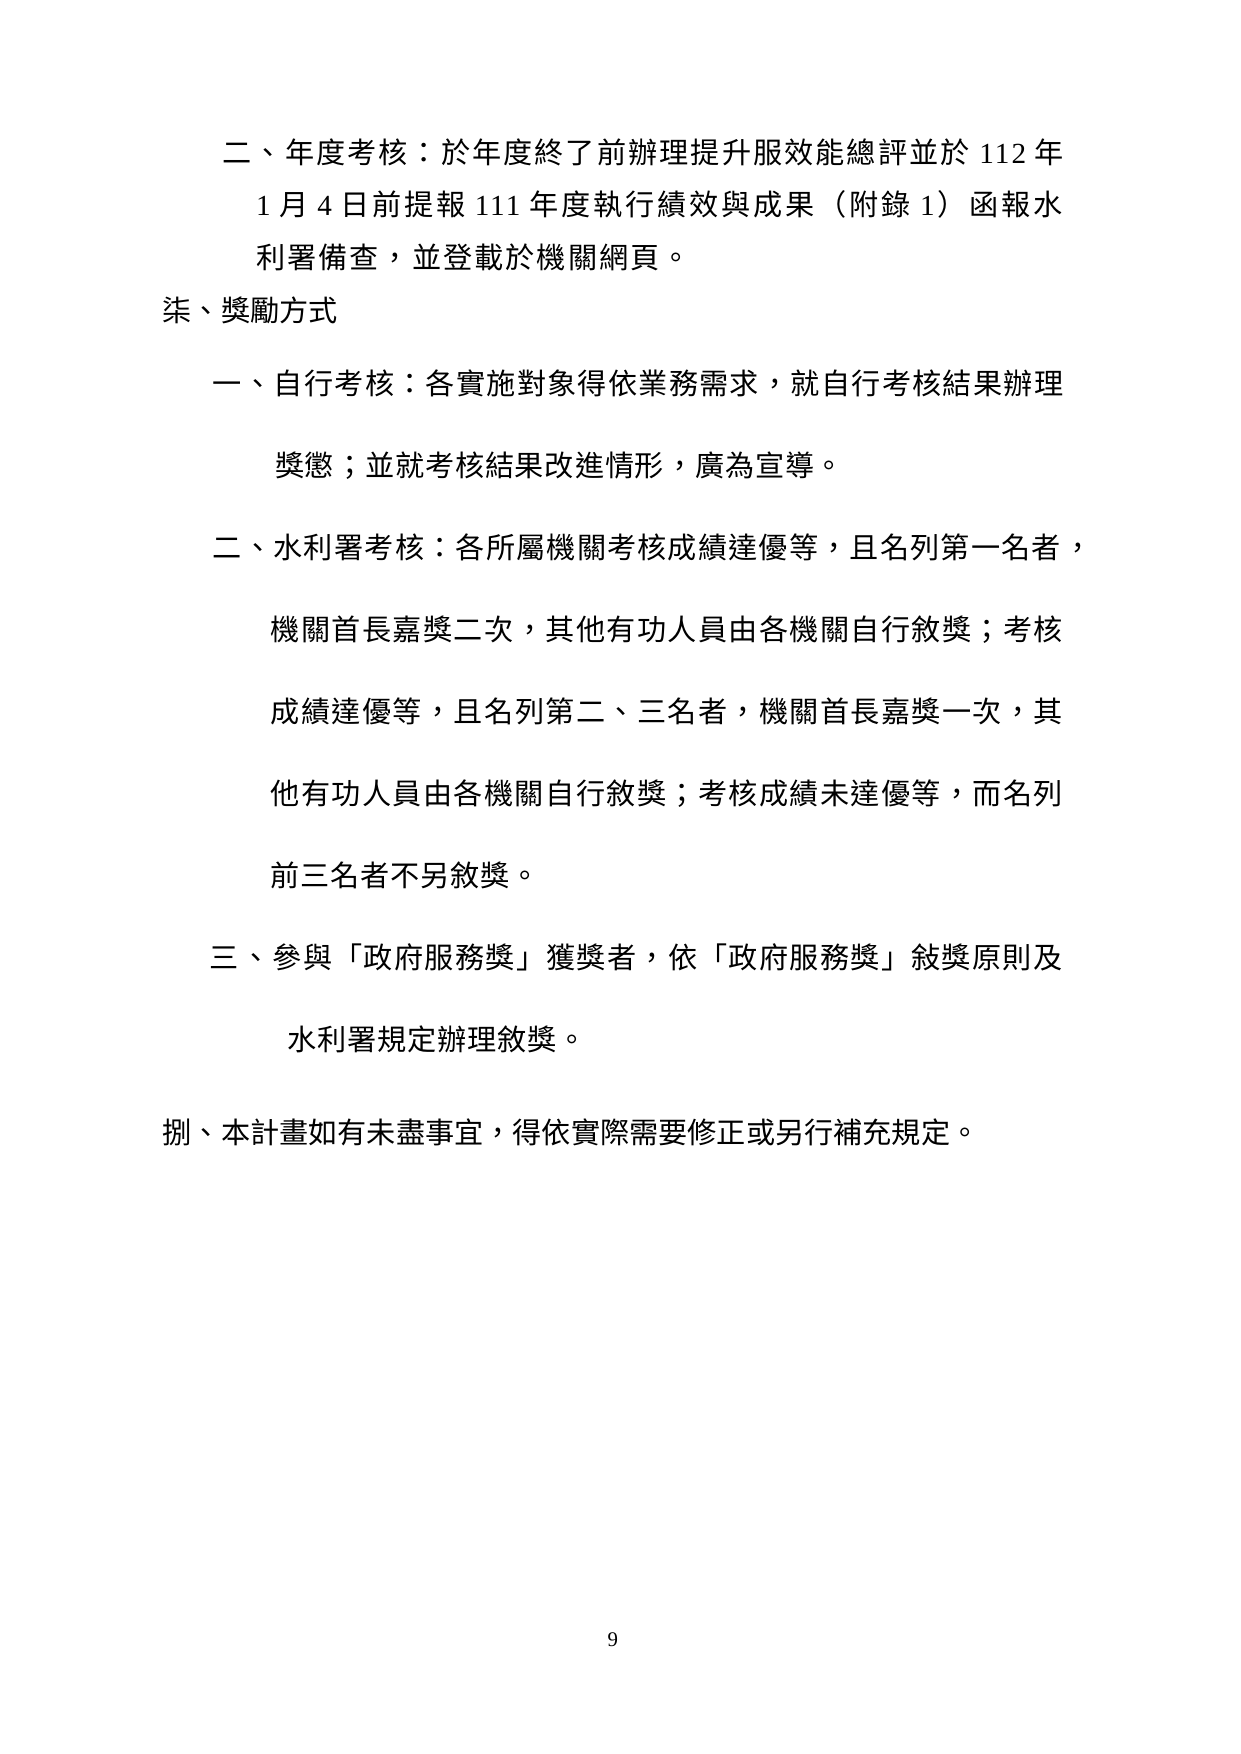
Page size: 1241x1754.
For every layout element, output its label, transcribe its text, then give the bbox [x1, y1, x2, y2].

text 二、年度考核：於年度終了前辦理提升服效能總評並於112年1月4日前提報111年度執行績效與成果（附錄1）函報水利署備查，並登載於機關網頁。 [222, 129, 1063, 277]
text 柒、獎勵方式 [162, 288, 1063, 330]
text 三、參與「政府服務獎」獲獎者，依「政府服務獎」敍獎原則及水利署規定辦理敘獎。 [209, 915, 1063, 1079]
text 一、自行考核：各實施對象得依業務需求，就自行考核結果辦理獎懲；並就考核結果改進情形，廣為宣導。 [213, 340, 1063, 504]
text 二、水利署考核：各所屬機關考核成績達優等，且名列第一名者，機關首長嘉獎二次，其他有功人員由各機關自行敘獎；考核成績達優等，且名列第二、三名者，機關首長嘉獎一次，其他有功人員由各機關自行敘獎；考核成績未達優等，而名列前三名者不另敘獎。 [213, 504, 1063, 915]
text 捌、本計畫如有未盡事宜，得依實際需要修正或另行補充規定。 [162, 1089, 1063, 1172]
